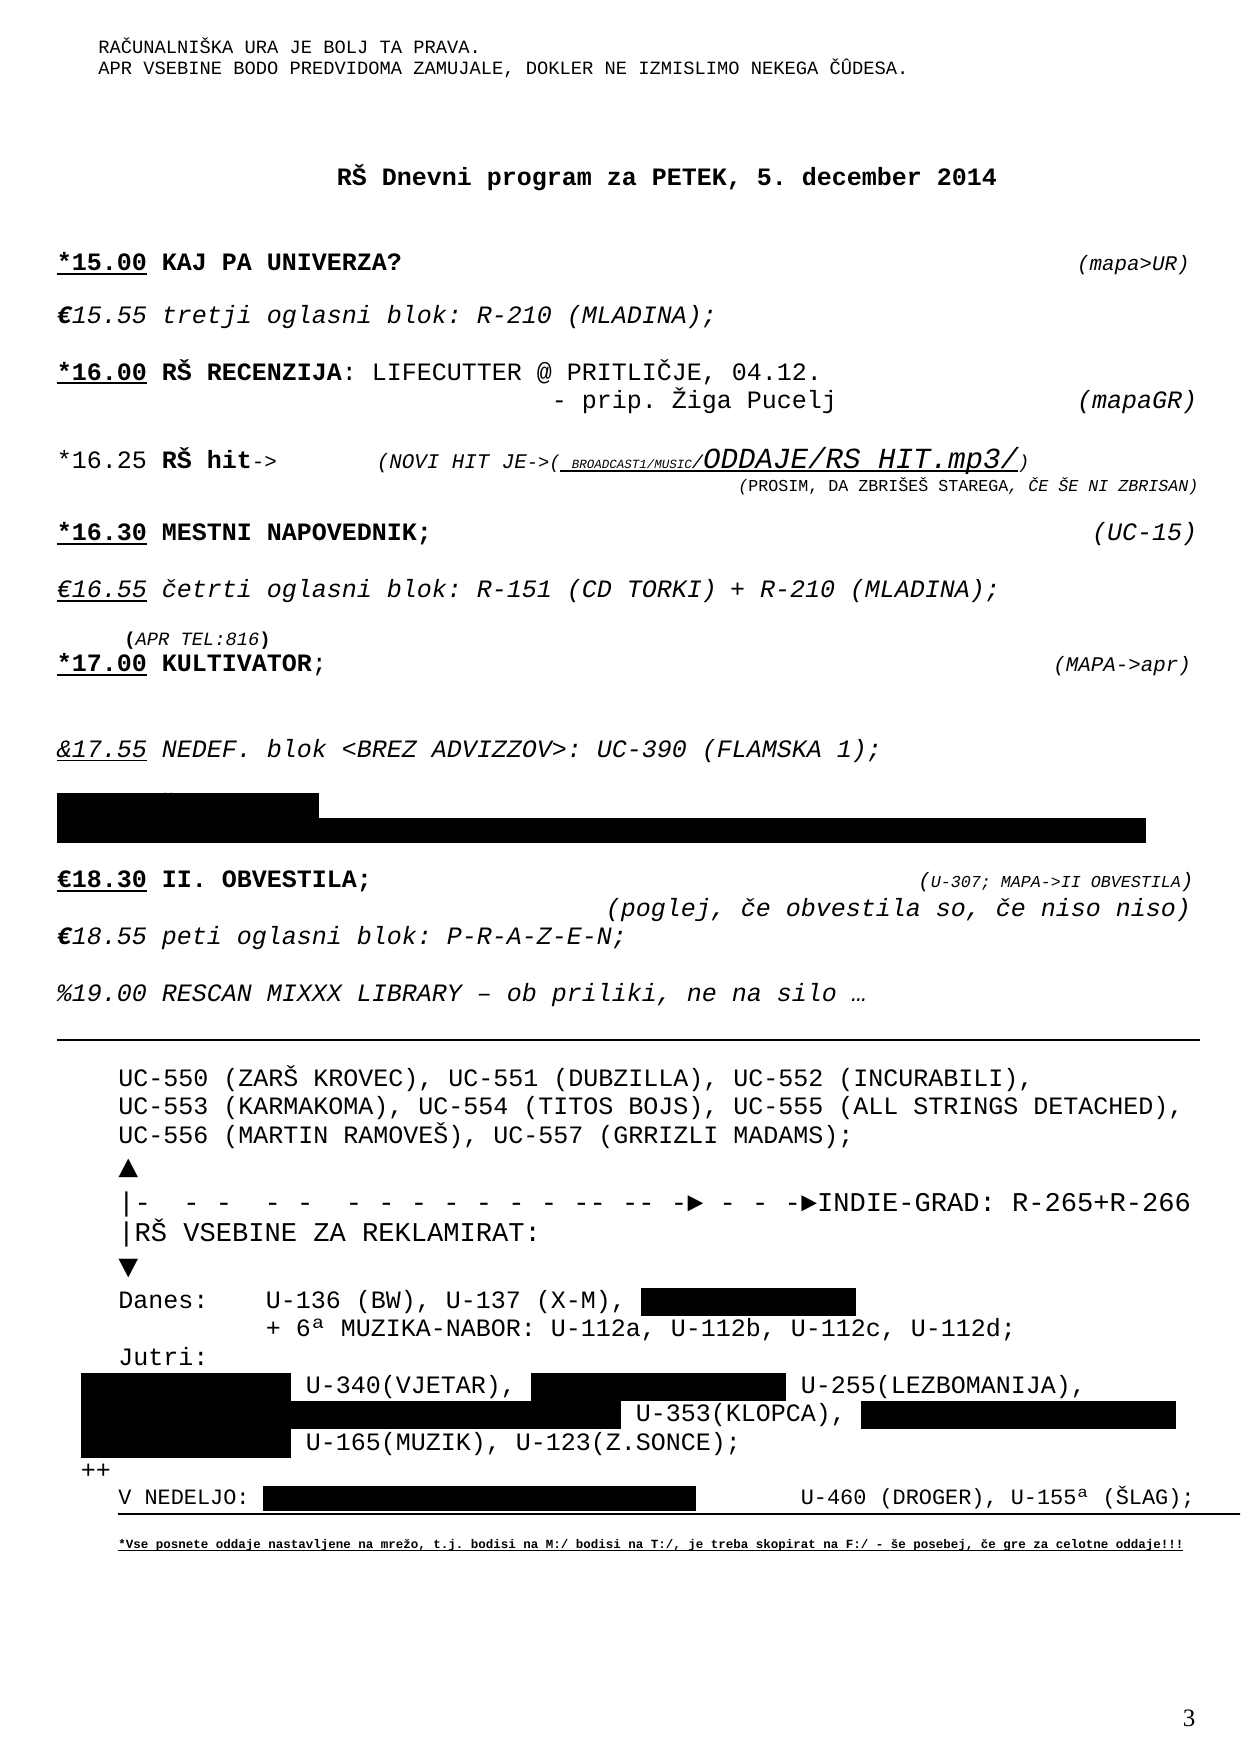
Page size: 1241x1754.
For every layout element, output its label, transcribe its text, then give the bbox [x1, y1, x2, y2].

text Danes: U-136 (BW), U-137 (X-M), U-156 (FFWD); [118, 1288, 1240, 1316]
text APR VSEBINE BODO PREDVIDOMA ZAMUJALE, DOKLER NE IZMISLIMO NEKEGA ČÛDESA. [98, 59, 1240, 80]
text €18.55 peti oglasni blok: P-R-A-Z-E-N; [57, 923, 1200, 952]
text RŠ Dnevni program za PETEK, 5. december 2014 [133, 165, 1200, 193]
text |- - - - - - - - - - - - -- -- -► - - -►INDIE-GRAD: R-265+R-266 [118, 1188, 1200, 1219]
text €18.30 II. OBVESTILA; (U-307; MAPA->II OBVESTILA) [57, 867, 1200, 895]
text *18.00 RŠ INTERVJU: [57, 793, 1200, 818]
text V NEDELJO: U-325 (KONTROLA), U-370 (AFRIKA); U-460 (DROGER), U-155ª (ŠLAG); [118, 1486, 1240, 1513]
text UC-553 (KARMAKOMA), UC-554 (TITOS BOJS), UC-555 (ALL STRINGS DETACHED), [118, 1094, 1240, 1122]
text UC-556 (MARTIN RAMOVEŠ), UC-557 (GRRIZLI MADAMS); [118, 1122, 1240, 1151]
text *16.00 RŠ RECENZIJA: LIFECUTTER @ PRITLIČJE, 04.12. [57, 359, 1200, 387]
text U-212(LETEČI); U-165(MUZIK), U-123(Z.SONCE); [81, 1429, 1240, 1458]
text + 6ª MUZIKA-NABOR: U-112a, U-112b, U-112c, U-112d; [192, 1316, 1200, 1344]
text (APR TEL:816) [57, 629, 1200, 651]
text RAČUNALNIŠKA URA JE BOLJ TA PRAVA. [98, 37, 1240, 59]
text *16.30 MESTNI NAPOVEDNIK; (UC-15) [57, 520, 1200, 548]
text *Vse posnete oddaje nastavljene na mrežo, t.j. bodisi na M:/ bodisi na T:/, je treba skopirat na F:/ - še posebej, če gre za celotne oddaje!!! [118, 1538, 1240, 1553]
text *17.00 KULTIVATOR; (MAPA->apr) [57, 651, 1200, 679]
text U-330(ROMANO), U-340(VJETAR), U-320(PODALPSKI); U-255(LEZBOMANIJA), [81, 1373, 1240, 1401]
text &17.55 NEDEF. blok <BREZ ADVIZZOV>: UC-390 (FLAMSKA 1); [57, 737, 1200, 765]
text *16.25 RŠ hit-> (NOVI HIT JE->( BROADCAST1/MUSIC/ODDAJE/RS HIT.mp3/) [57, 444, 1200, 477]
text ++ [81, 1458, 1240, 1486]
text U-202(SEKTOR Ž), U-240(ARHITEKTURA); U-353(KLOPCA), U-282(STRIPOFILIJA), [81, 1401, 1240, 1429]
text |RŠ VSEBINE ZA REKLAMIRAT: [118, 1219, 1200, 1250]
text ▼ [118, 1250, 1227, 1288]
text *15.00 KAJ PA UNIVERZA? (mapa>UR) [57, 250, 1200, 278]
text €15.55 tretji oglasni blok: R-210 (MLADINA); [57, 302, 1200, 331]
text Jutri: [118, 1344, 1240, 1373]
text ▲ [118, 1151, 1200, 1188]
text UC-550 (ZARŠ KROVEC), UC-551 (DUBZILLA), UC-552 (INCURABILI), [118, 1066, 1240, 1094]
text - prip. Žiga Pucelj (mapaGR) [57, 387, 1200, 416]
text (PROSIM, DA ZBRIŠEŠ STAREGA, ČE ŠE NI ZBRISAN) [57, 477, 1200, 496]
text %19.00 RESCAN MIXXX LIBRARY – ob priliki, ne na silo … [57, 980, 1200, 1008]
text €16.55 četrti oglasni blok: R-151 (CD TORKI) + R-210 (MLADINA); [57, 577, 1200, 605]
text (A/O: U-530; ?) [57, 818, 1200, 843]
text (poglej, če obvestila so, če niso niso) [45, 895, 1240, 923]
